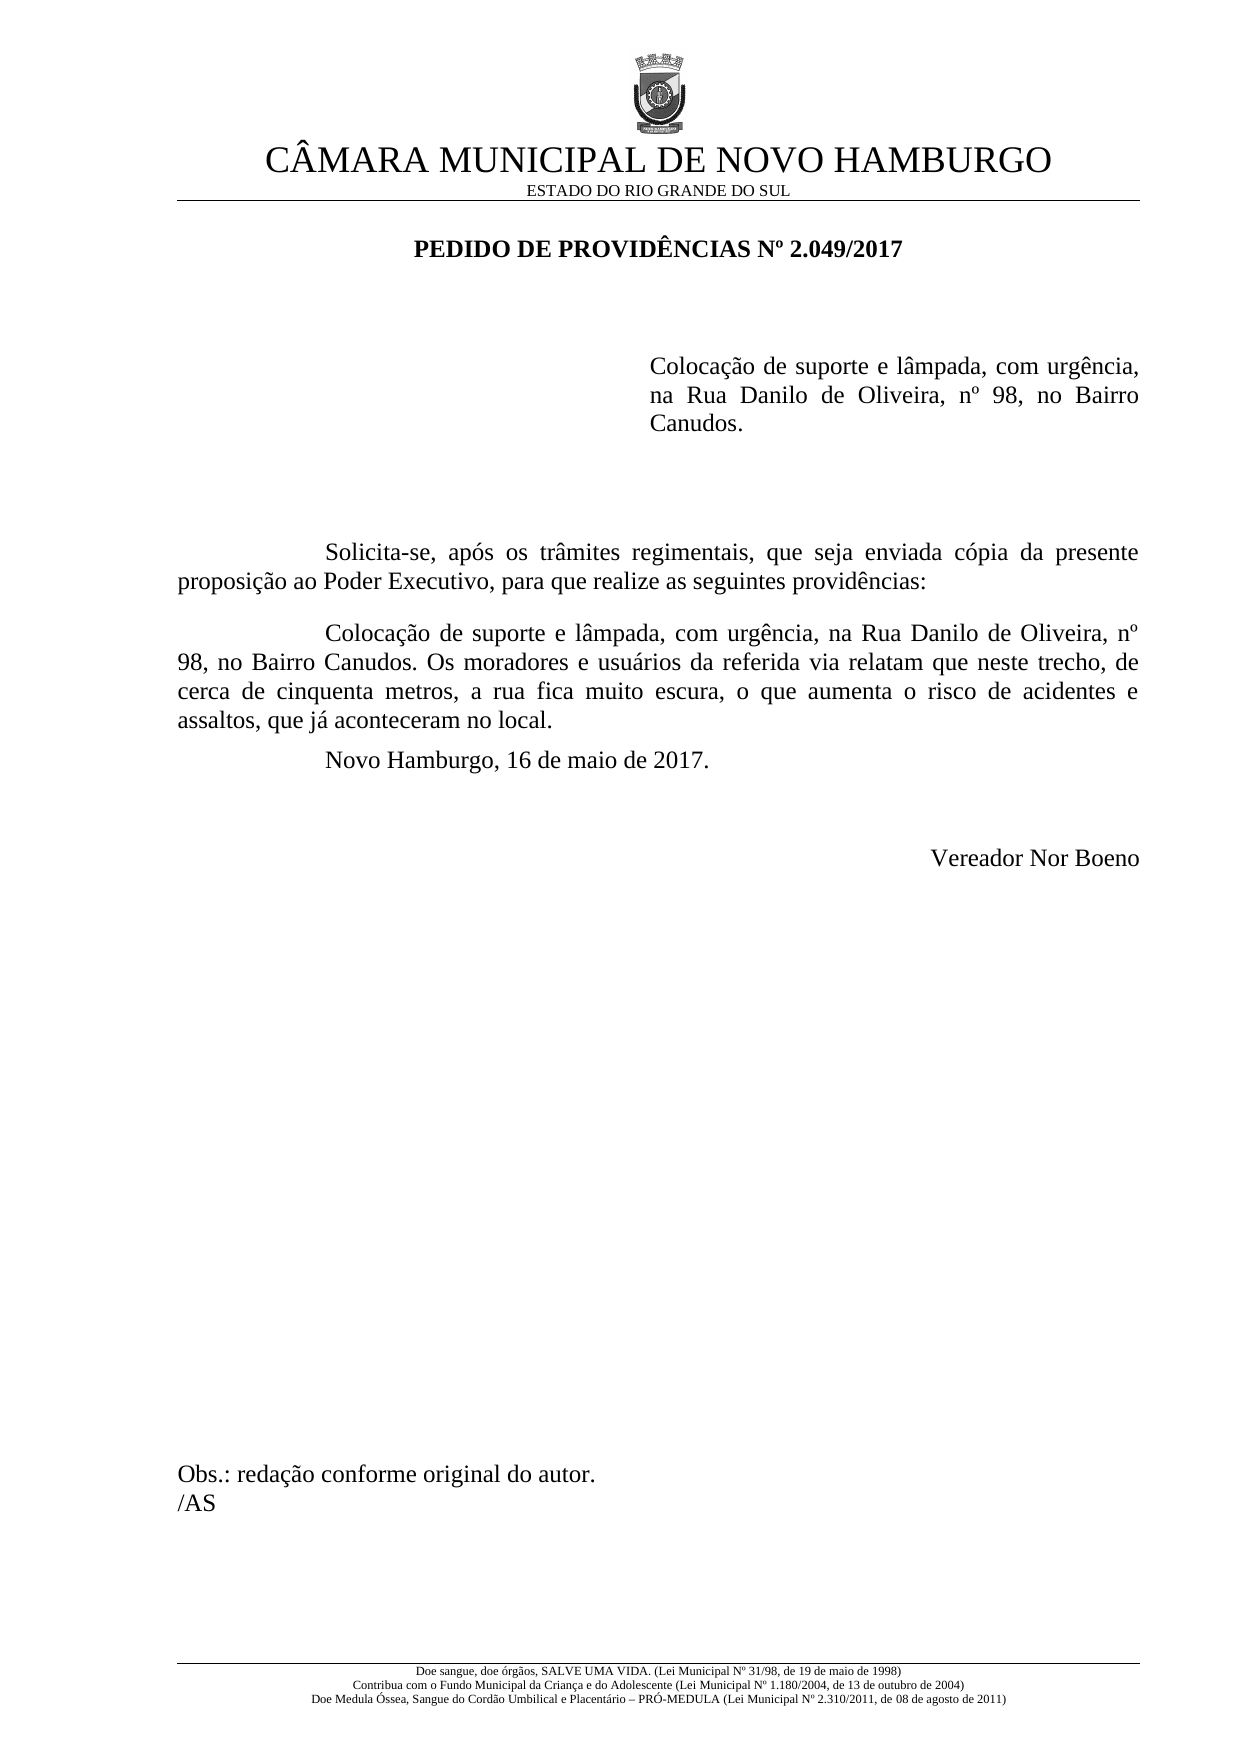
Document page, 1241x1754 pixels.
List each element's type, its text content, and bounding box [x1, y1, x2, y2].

text Obs.: redação conforme original do autor. [177, 1459, 1140, 1488]
text PEDIDO DE PROVIDÊNCIAS Nº 2.049/2017 [177, 234, 1140, 262]
text Vereador Nor Boeno [177, 843, 1140, 872]
text Colocação de suporte e lâmpada, com urgência, na Rua Danilo de Oliveira, nº 98, no Bairro Canudos. [649, 351, 1140, 437]
text Colocação de suporte e lâmpada, com urgência, na Rua Danilo de Oliveira, nº 98, no Bairro Canudos. Os moradores e usuários da referida via relatam que neste trecho, de cerca de cinquenta metros, a rua fica muito escura, o que aumenta o risco de acidentes e assaltos, que já aconteceram no local. [177, 618, 1140, 733]
text Novo Hamburgo, 16 de maio de 2017. [183, 745, 1140, 774]
text /AS [177, 1488, 1140, 1516]
text Solicita-se, após os trâmites regimentais, que seja enviada cópia da presente proposição ao Poder Executivo, para que realize as seguintes providências: [177, 537, 1140, 595]
